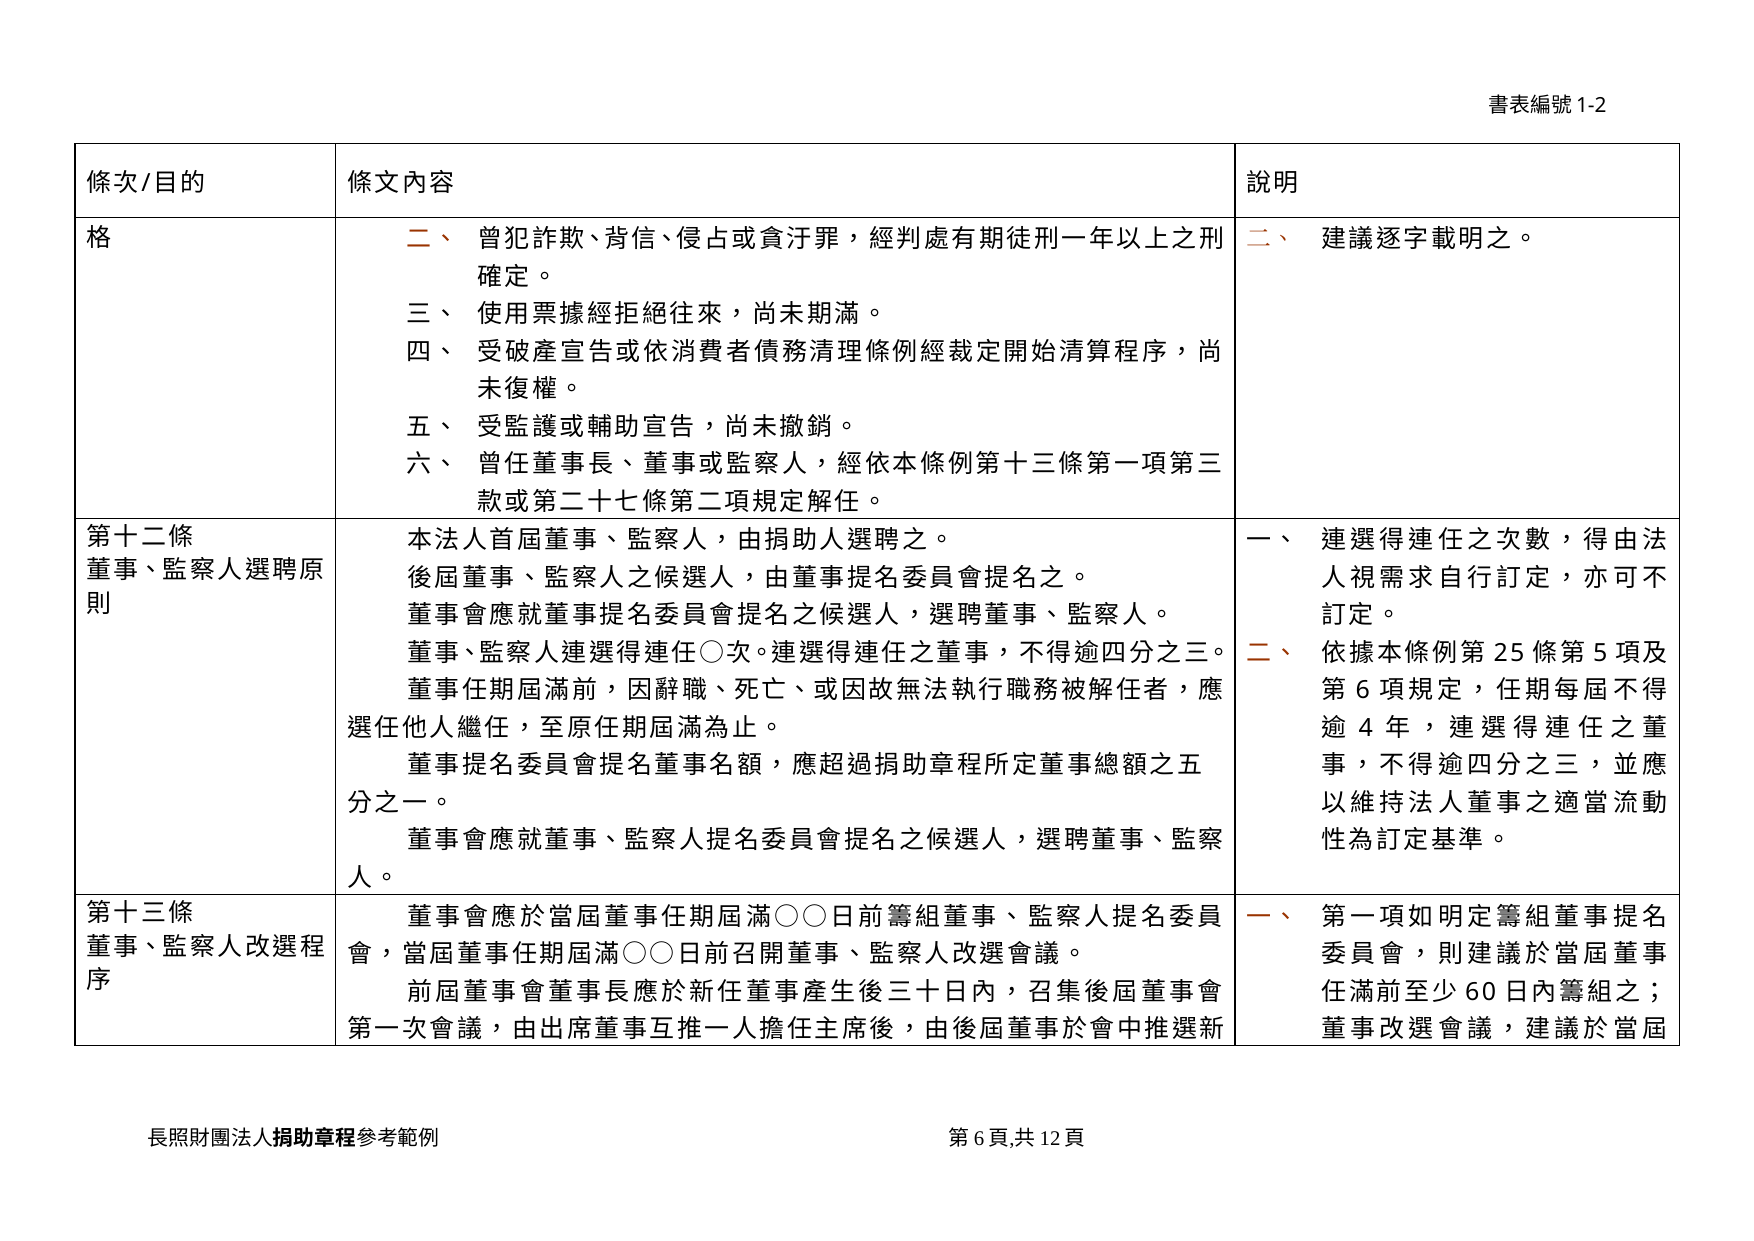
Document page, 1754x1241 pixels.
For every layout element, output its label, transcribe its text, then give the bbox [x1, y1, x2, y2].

table_cell 依據本條例第12條規定訂定之。 建議逐字載明之。 [1236, 218, 1679, 518]
table_header 條文內容 [336, 144, 1234, 217]
table_cell 連選得連任之次數，得由法人視需求自行訂定，亦可不訂定。 依據本條例第25條第5項及第6項規定，任期每屆不得逾4年，連選得連任之董事，不得逾四分之三，並應以維持法人董事之適當流動性為訂定基準。 [1236, 519, 1679, 894]
table_cell 董事會應於當屆董事任期屆滿○○日前籌組董事、監察人提名委員會，當屆董事任期屆滿○○日前召開董事、監察人改選會議。 前屆董事會董事長應於新任董事產生後三十日內，召集後屆董事會第一次會議，由出席董事互推一人擔任主席後，由後屆董事於會中推選新 [336, 895, 1234, 1045]
table_header 條次/目的 [76, 144, 335, 217]
table_cell 第十三條 董事、監察人改選程序 [76, 895, 335, 1045]
table_header 說明 [1236, 144, 1679, 217]
table_cell 第十二條 董事、監察人選聘原則 [76, 519, 335, 894]
table_cell 本法人首屆董事、監察人，由捐助人選聘之。 後屆董事、監察人之候選人，由董事提名委員會提名之。 董事會應就董事提名委員會提名之候選人，選聘董事、監察人。 董事、監察人連選得連任○次。連選得連任之董事，不得逾四分之三。 董事任期屆滿前，因辭職、死亡、或因故無法執行職務被解任者，應選任他人繼任，至原任期屆滿為止。 董事提名委員會提名董事名額，應超過捐助章程所定董事總額之五分之一。 董事會應就董事、監察人提名委員會提名之候選人，選聘董事、監察人。 [336, 519, 1234, 894]
table_cell 有下列各款情形之一者，不得為本法人董事、監察人之候選人： 曾犯組織犯罪防制條例規定之罪，經有罪判決確定。 曾犯詐欺、背信、侵占或貪汙罪，經判處有期徒刑一年以上之刑確定。 使用票據經拒絕往來，尚未期滿。 受破產宣告或依消費者債務清理條例經裁定開始清算程序，尚未復權。 受監護或輔助宣告，尚未撤銷。 曾任董事長、董事或監察人，經依本條例第十三條第一項第三款或第二十七條第二項規定解任。 [336, 218, 1234, 518]
table_cell 第一項如明定籌組董事提名委員會，則建議於當屆董事任滿前至少60日內籌組之；董事改選會議，建議於當屆 [1236, 895, 1679, 1045]
table_cell 格 [76, 218, 335, 518]
